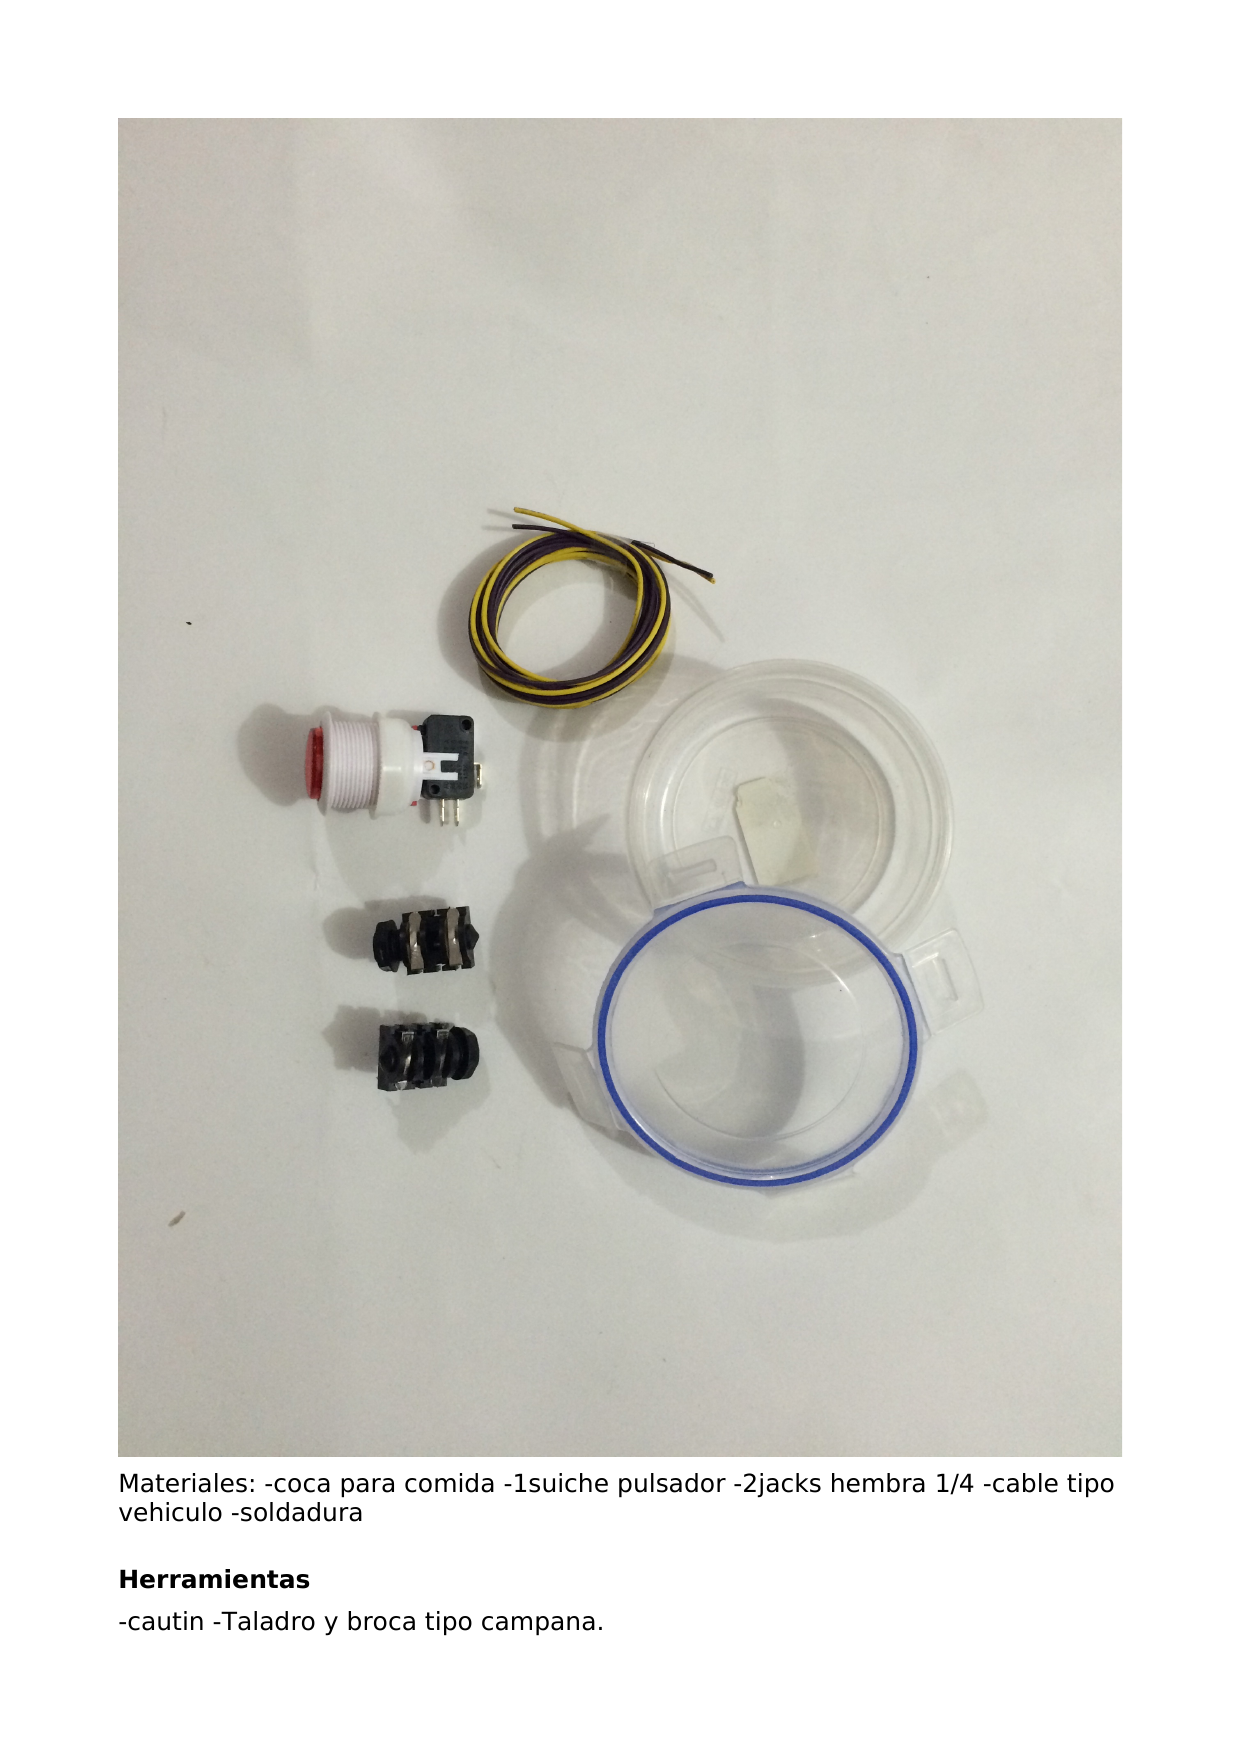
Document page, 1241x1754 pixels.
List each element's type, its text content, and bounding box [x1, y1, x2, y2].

text Materiales: -coca para comida -1suiche pulsador -2jacks hembra 1/4 -cable tipo vehiculo -soldadura [118, 1469, 1122, 1527]
picture [118, 118, 1123, 1457]
text -cautin -Taladro y broca tipo campana. [118, 1607, 1122, 1636]
subtitle Herramientas [118, 1565, 1122, 1594]
